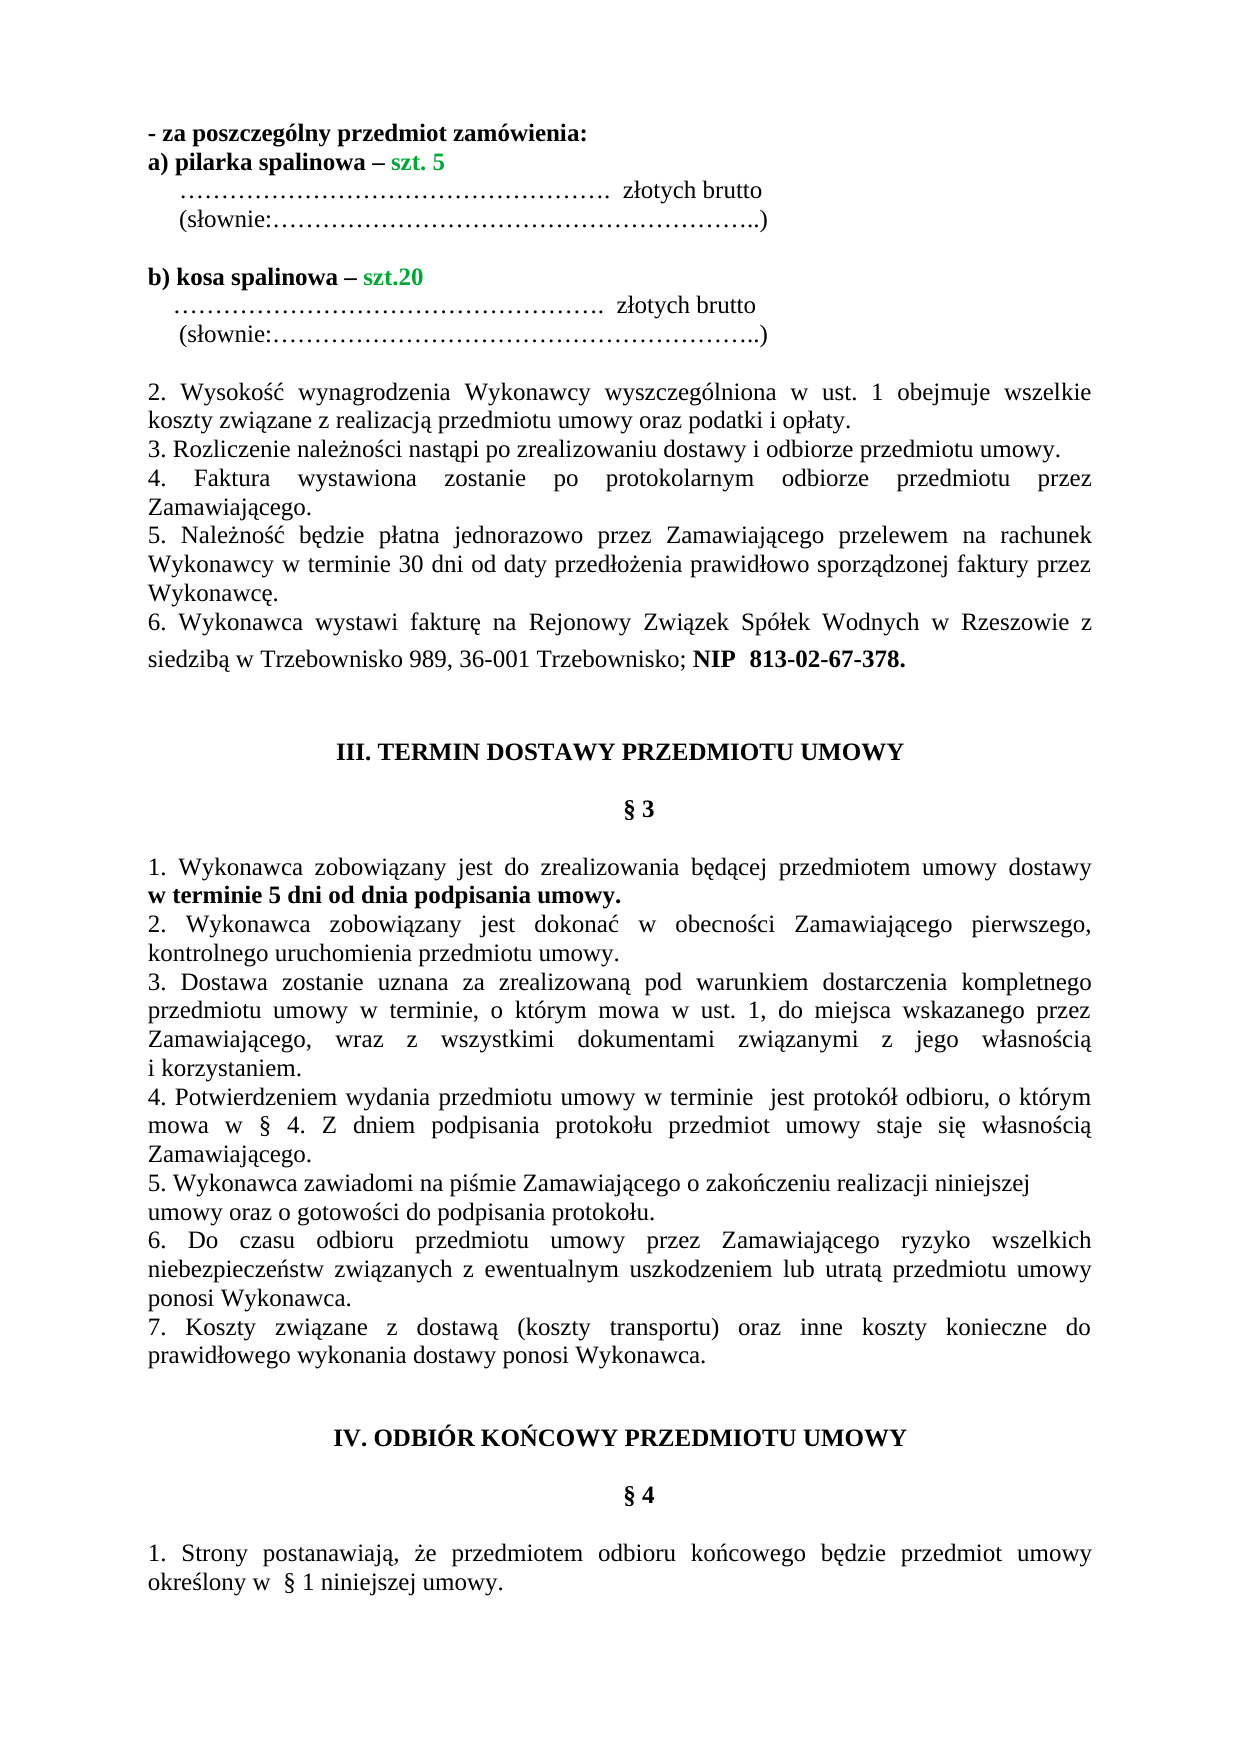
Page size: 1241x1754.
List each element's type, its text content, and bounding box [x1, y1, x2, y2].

text § 4 [185, 1481, 1092, 1509]
text 5. Należność będzie płatna jednorazowo przez Zamawiającego przelewem na rachunek Wykonawcy w terminie 30 dni od daty przedłożenia prawidłowo sporządzonej faktury przez Wykonawcę. [148, 521, 1092, 607]
text 3. Dostawa zostanie uznana za zrealizowaną pod warunkiem dostarczenia kompletnego przedmiotu umowy w terminie, o którym mowa w ust. 1, do miejsca wskazanego przez Zamawiającego, wraz z wszystkimi dokumentami związanymi z jego własnością i korzystaniem. [148, 967, 1092, 1082]
text 2. Wykonawca zobowiązany jest dokonać w obecności Zamawiającego pierwszego, kontrolnego uruchomienia przedmiotu umowy. [148, 909, 1092, 967]
text 1. Strony postanawiają, że przedmiotem odbioru końcowego będzie przedmiot umowy określony w § 1 niniejszej umowy. [148, 1538, 1092, 1596]
text 5. Wykonawca zawiadomi na piśmie Zamawiającego o zakończeniu realizacji niniejszej umowy oraz o gotowości do podpisania protokołu. [148, 1168, 1092, 1225]
text 4. Faktura wystawiona zostanie po protokolarnym odbiorze przedmiotu przez Zamawiającego. [148, 463, 1092, 521]
text a) pilarka spalinowa – szt. 5 [148, 147, 1092, 176]
text 2. Wysokość wynagrodzenia Wykonawcy wyszczególniona w ust. 1 obejmuje wszelkie koszty związane z realizacją przedmiotu umowy oraz podatki i opłaty. [148, 377, 1092, 434]
text § 3 [185, 794, 1092, 823]
text 6. Wykonawca wystawi fakturę na Rejonowy Związek Spółek Wodnych w Rzeszowie z siedzibą w Trzebownisko 989, 36-001 Trzebownisko; NIP 813-02-67-378. [148, 607, 1092, 674]
text b) kosa spalinowa – szt.20 [148, 262, 1092, 291]
text ……………………………………………. złotych brutto [148, 176, 1092, 204]
text 3. Rozliczenie należności nastąpi po zrealizowaniu dostawy i odbiorze przedmiotu umowy. [148, 434, 1092, 463]
text 6. Do czasu odbioru przedmiotu umowy przez Zamawiającego ryzyko wszelkich niebezpieczeństw związanych z ewentualnym uszkodzeniem lub utratą przedmiotu umowy ponosi Wykonawca. [148, 1225, 1092, 1312]
text 7. Koszty związane z dostawą (koszty transportu) oraz inne koszty konieczne do prawidłowego wykonania dostawy ponosi Wykonawca. [148, 1312, 1092, 1369]
text IV. ODBIÓR KOŃCOWY PRZEDMIOTU UMOWY [148, 1423, 1092, 1452]
text ……………………………………………. złotych brutto [148, 291, 1092, 319]
text 4. Potwierdzeniem wydania przedmiotu umowy w terminie jest protokół odbioru, o którym mowa w § 4. Z dniem podpisania protokołu przedmiot umowy staje się własnością Zamawiającego. [148, 1082, 1092, 1168]
text III. TERMIN DOSTAWY PRZEDMIOTU UMOWY [148, 737, 1092, 765]
text (słownie:…………………………………………………..) [148, 319, 1092, 348]
text (słownie:…………………………………………………..) [148, 204, 1092, 233]
text - za poszczególny przedmiot zamówienia: [148, 118, 1092, 147]
text 1. Wykonawca zobowiązany jest do zrealizowania będącej przedmiotem umowy dostawy w terminie 5 dni od dnia podpisania umowy. [148, 852, 1092, 909]
